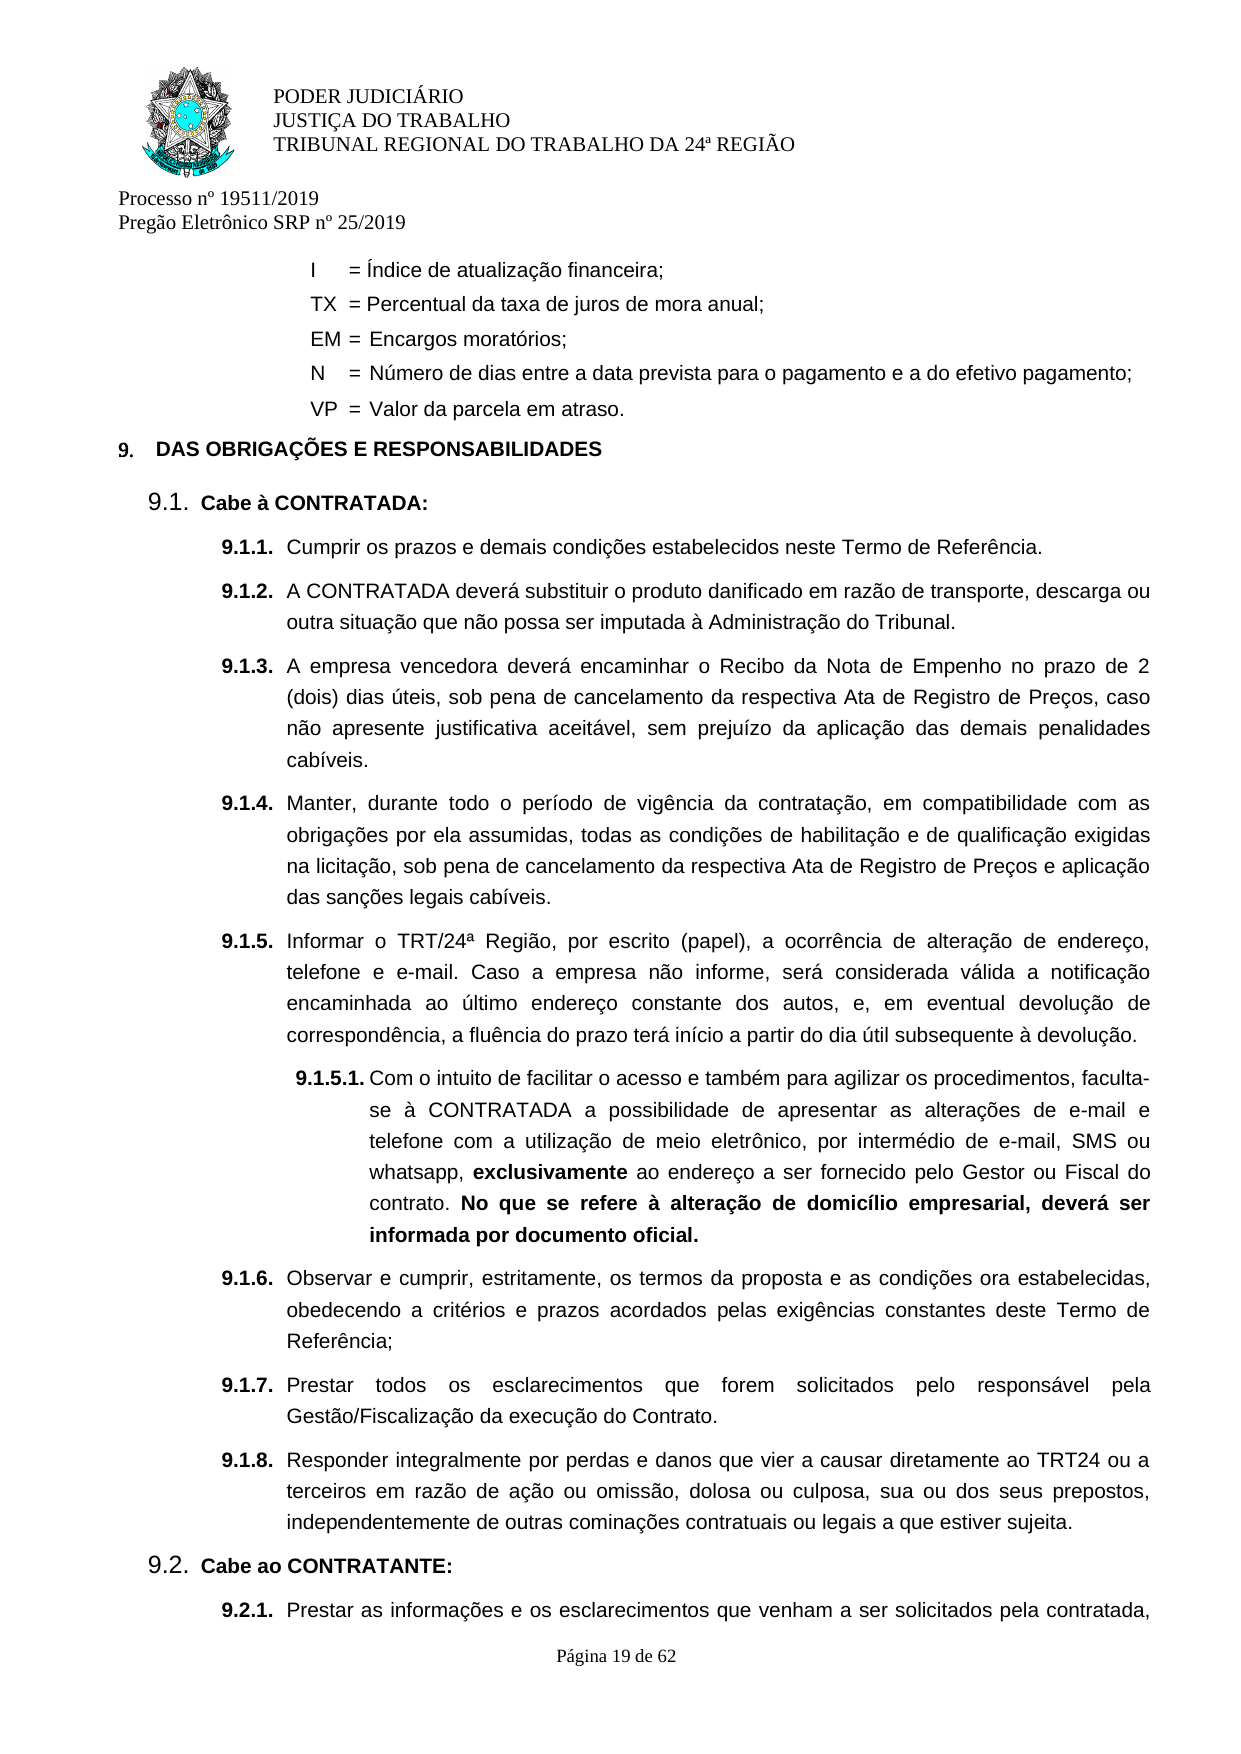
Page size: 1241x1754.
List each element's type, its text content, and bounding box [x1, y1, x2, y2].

list Observar e cumprir, estritamente, os termos da proposta e as condições ora estabelecidas, obedecendo a critérios e prazos acordados pelas exigências constantes deste Termo de Referência; [221, 1261, 1152, 1354]
list A CONTRATADA deverá substituir o produto danificado em razão de transporte, descarga ou outra situação que não possa ser imputada à Administração do Tribunal. [221, 573, 1152, 636]
list Cabe ao CONTRATANTE: [148, 1548, 1152, 1579]
text TX = Percentual da taxa de juros de mora anual; [310, 292, 1152, 316]
list Prestar todos os esclarecimentos que forem solicitados pelo responsável pela Gestão/Fiscalização da execução do Contrato. [221, 1367, 1152, 1429]
list Com o intuito de facilitar o acesso e também para agilizar os procedimentos, faculta-se à CONTRATADA a possibilidade de apresentar as alterações de e-mail e telefone com a utilização de meio eletrônico, por intermédio de e-mail, SMS ou whatsapp, exclusivamente ao endereço a ser fornecido pelo Gestor ou Fiscal do contrato. No que se refere à alteração de domicílio empresarial, deverá ser informada por documento oficial. [295, 1061, 1152, 1248]
list DAS OBRIGAÇÕES E RESPONSABILIDADES [118, 432, 1152, 463]
text N = Número de dias entre a data prevista para o pagamento e a do efetivo pagamento; [310, 361, 1152, 385]
text EM = Encargos moratórios; [310, 326, 1152, 350]
text VP = Valor da parcela em atraso. [310, 397, 1152, 421]
list A empresa vencedora deverá encaminhar o Recibo da Nota de Empenho no prazo de 2 (dois) dias úteis, sob pena de cancelamento da respectiva Ata de Registro de Preços, caso não apresente justificativa aceitável, sem prejuízo da aplicação das demais penalidades cabíveis. [221, 648, 1152, 773]
list Responder integralmente por perdas e danos que vier a causar diretamente ao TRT24 ou a terceiros em razão de ação ou omissão, dolosa ou culposa, sua ou dos seus prepostos, independentemente de outras cominações contratuais ou legais a que estiver sujeita. [221, 1442, 1152, 1536]
picture [141, 66, 236, 178]
list Informar o TRT/24ª Região, por escrito (papel), a ocorrência de alteração de endereço, telefone e e-mail. Caso a empresa não informe, será considerada válida a notificação encaminhada ao último endereço constante dos autos, e, em eventual devolução de correspondência, a fluência do prazo terá início a partir do dia útil subsequente à devolução. [221, 923, 1152, 1048]
list Cumprir os prazos e demais condições estabelecidos neste Termo de Referência. [221, 529, 1152, 561]
list Prestar as informações e os esclarecimentos que venham a ser solicitados pela contratada, [221, 1592, 1152, 1623]
list Cabe à CONTRATADA: [148, 486, 1152, 517]
list Manter, durante todo o período de vigência da contratação, em compatibilidade com as obrigações por ela assumidas, todas as condições de habilitação e de qualificação exigidas na licitação, sob pena de cancelamento da respectiva Ata de Registro de Preços e aplicação das sanções legais cabíveis. [221, 786, 1152, 911]
text I = Índice de atualização financeira; [310, 258, 1152, 282]
